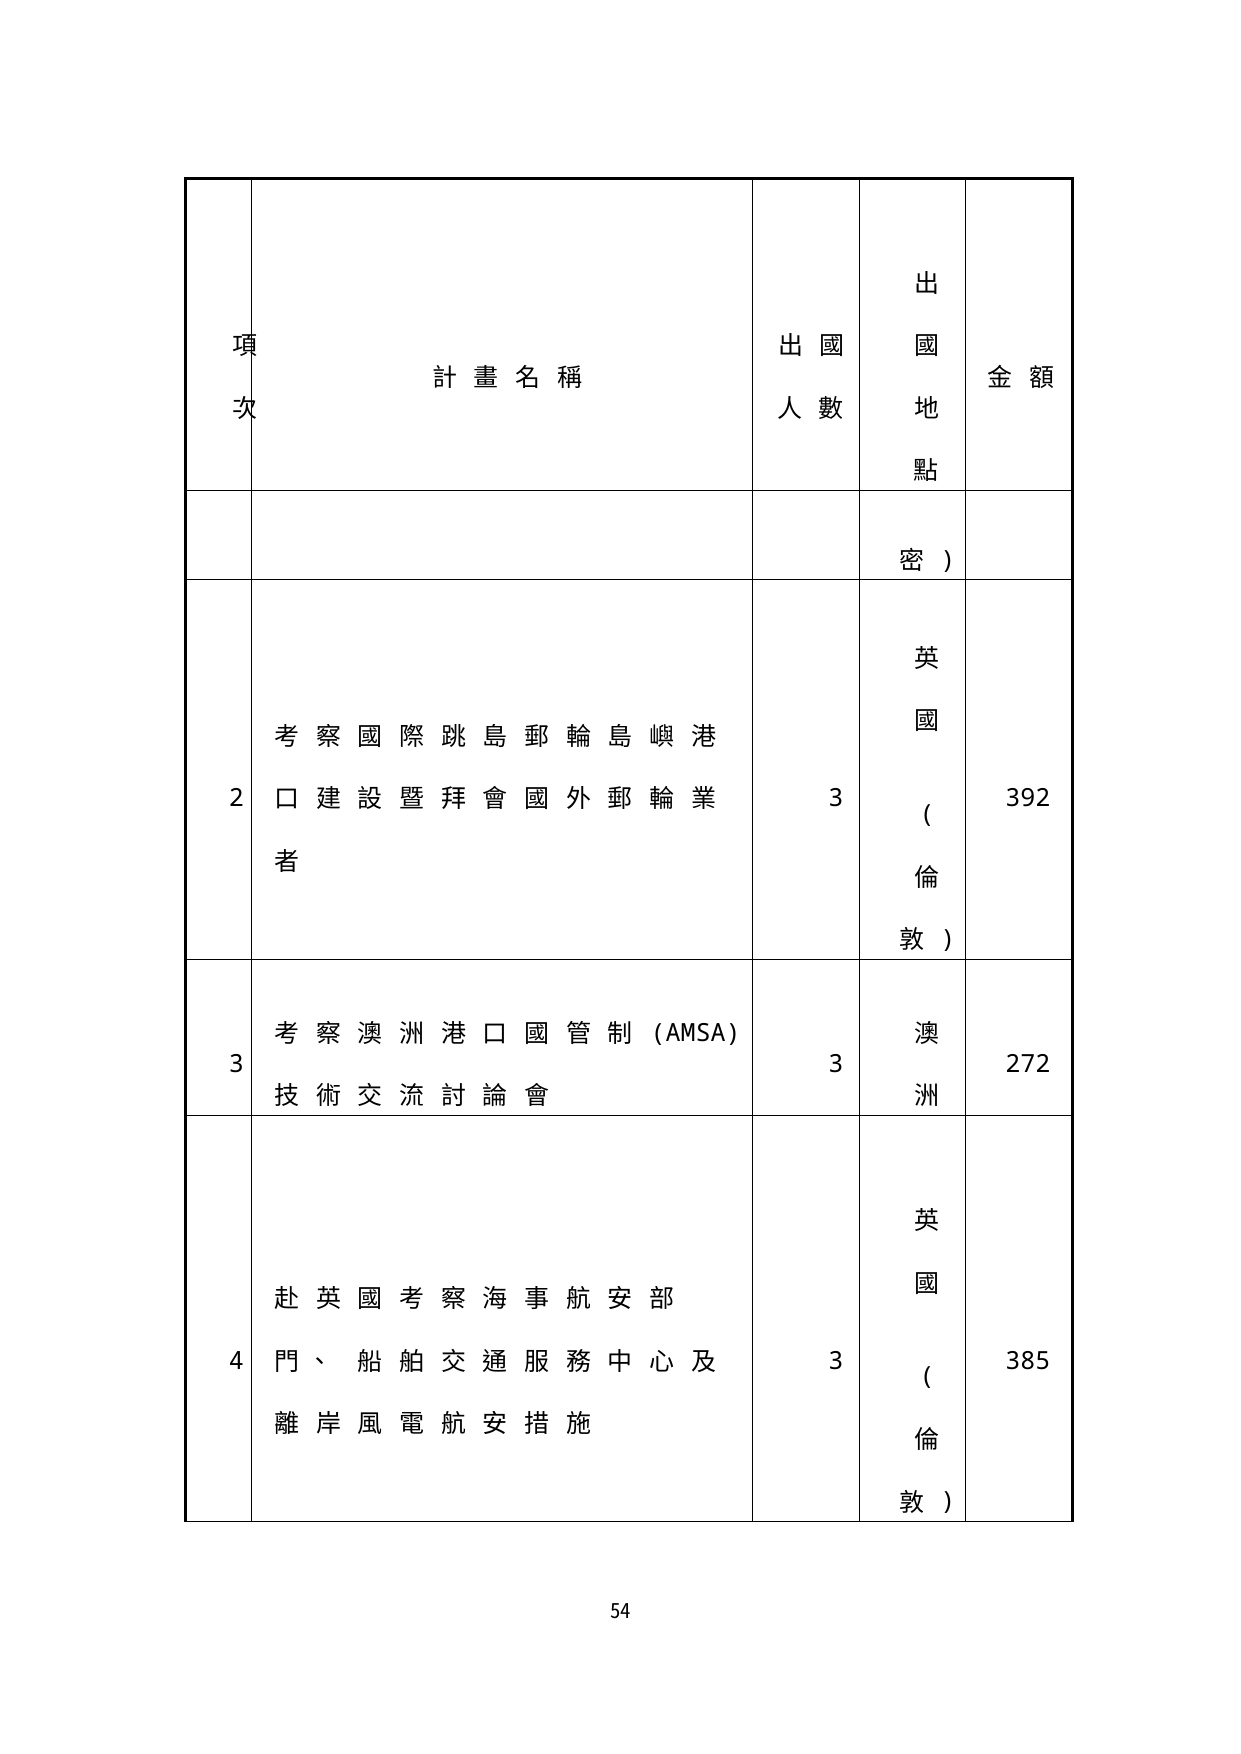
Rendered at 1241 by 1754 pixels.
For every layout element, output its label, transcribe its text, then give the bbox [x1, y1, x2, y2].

table_cell [966, 491, 1071, 579]
table_cell 考察國際跳島郵輪島嶼港口建設暨拜會國外郵輪業者 [252, 580, 752, 958]
table_cell [252, 491, 752, 579]
table_cell 澳洲 [860, 960, 965, 1115]
table_cell 3 [753, 1116, 859, 1521]
table_header 金額 [966, 180, 1071, 490]
table_cell 3 [753, 960, 859, 1115]
table_cell 3 [753, 580, 859, 958]
table_header 計畫名稱 [252, 180, 752, 490]
table_cell 4 [187, 1116, 251, 1521]
table_cell 392 [966, 580, 1071, 958]
table_cell [187, 491, 251, 579]
table_cell 385 [966, 1116, 1071, 1521]
table_header 出國人數 [753, 180, 859, 490]
table_cell 考察澳洲港口國管制(AMSA)技術交流討論會 [252, 960, 752, 1115]
table_header 出國地點 [860, 180, 965, 490]
table_cell 272 [966, 960, 1071, 1115]
table_cell 赴英國考察海事航安部門、船舶交通服務中心及離岸風電航安措施 [252, 1116, 752, 1521]
table_cell 英國 (倫敦) [860, 580, 965, 958]
table_cell 密) [860, 491, 965, 579]
table_cell 2 [187, 580, 251, 958]
table_cell 英國 (倫敦) [860, 1116, 965, 1521]
table_cell 3 [187, 960, 251, 1115]
table_header 項次 [187, 180, 251, 490]
table_cell [753, 491, 859, 579]
